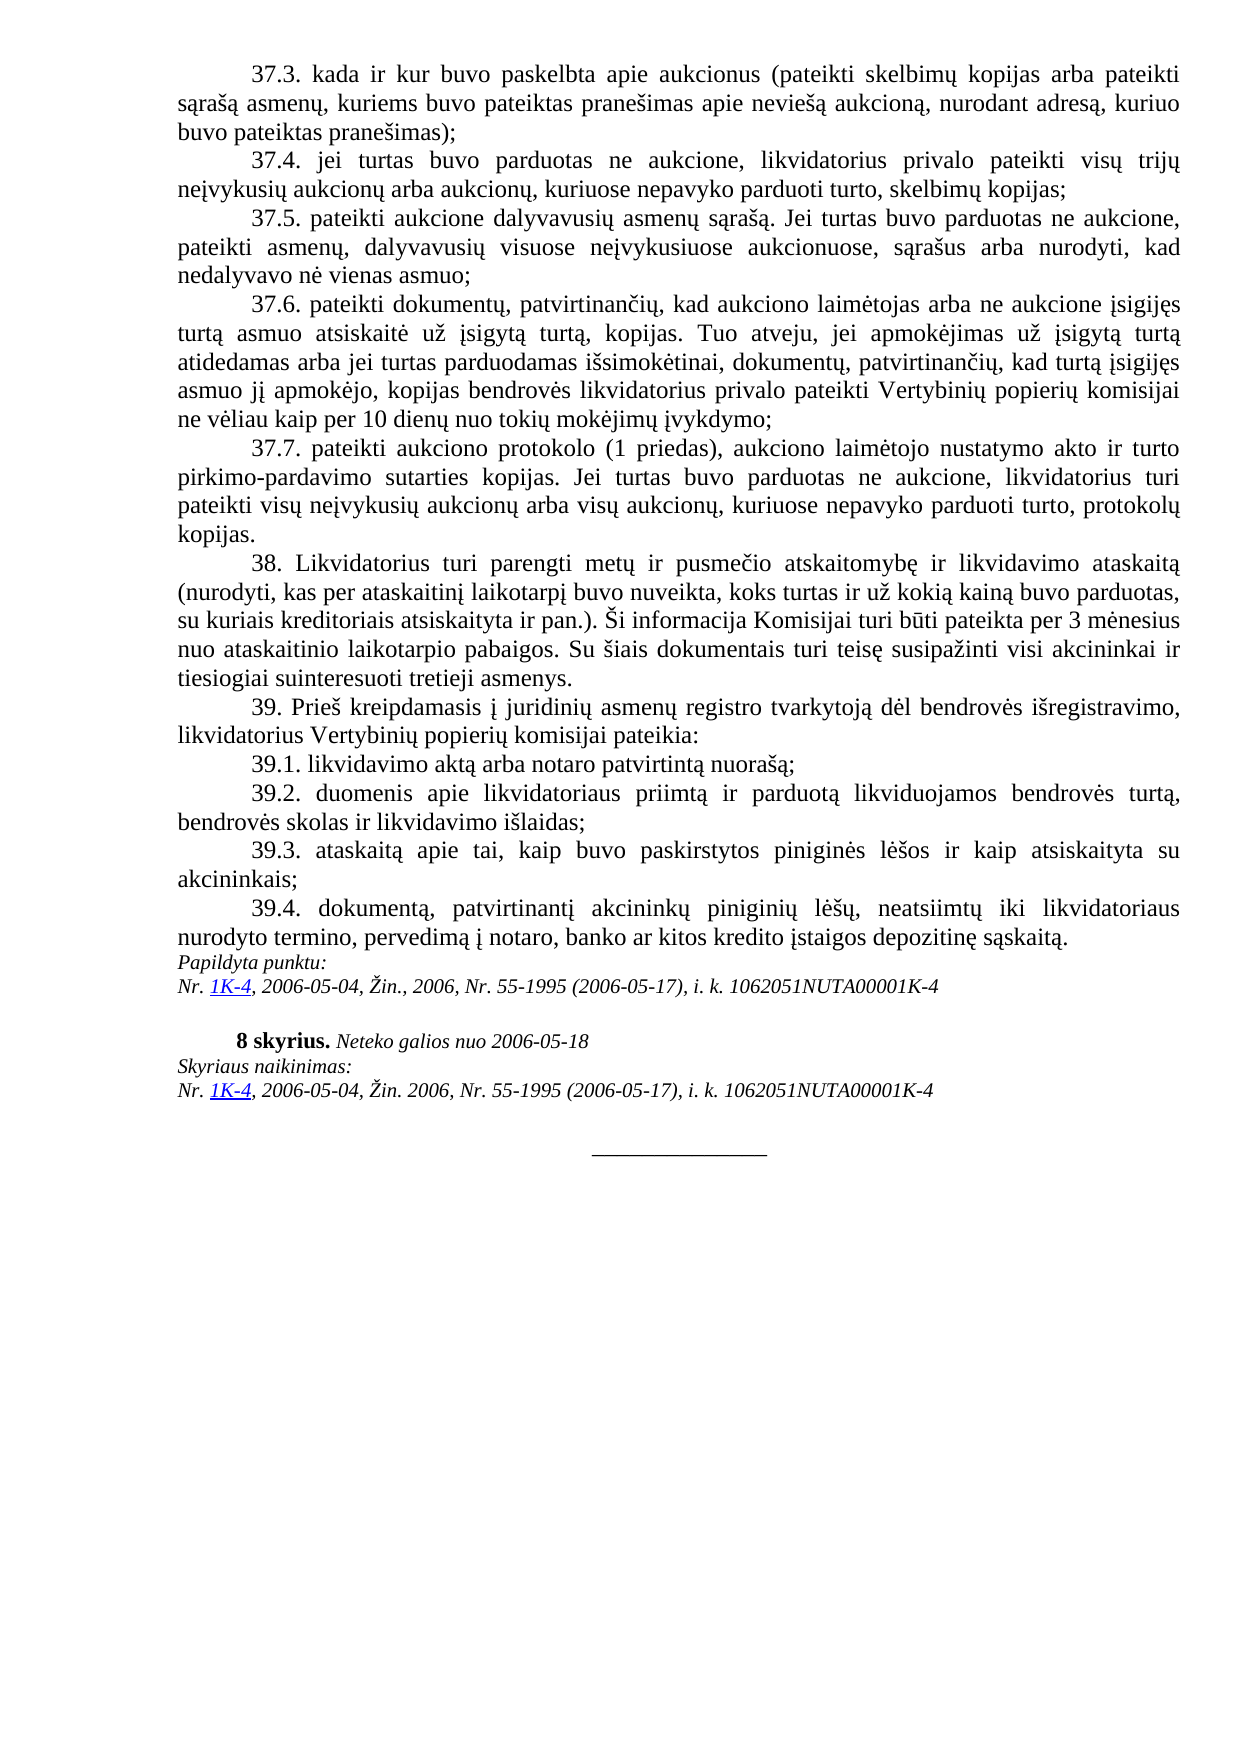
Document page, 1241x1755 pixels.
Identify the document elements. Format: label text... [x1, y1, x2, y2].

text 38. Likvidatorius turi parengti metų ir pusmečio atskaitomybę ir likvidavimo ataskaitą (nurodyti, kas per ataskaitinį laikotarpį buvo nuveikta, koks turtas ir už kokią kainą buvo parduotas, su kuriais kreditoriais atsiskaityta ir pan.). Ši informacija Komisijai turi būti pateikta per 3 mėnesius nuo ataskaitinio laikotarpio pabaigos. Su šiais dokumentais turi teisę susipažinti visi akcininkai ir tiesiogiai suinteresuoti tretieji asmenys. [177, 548, 1181, 692]
text Skyriaus naikinimas: [177, 1053, 1181, 1078]
text 37.4. jei turtas buvo parduotas ne aukcione, likvidatorius privalo pateikti visų trijų neįvykusių aukcionų arba aukcionų, kuriuose nepavyko parduoti turto, skelbimų kopijas; [177, 145, 1181, 203]
text 37.6. pateikti dokumentų, patvirtinančių, kad aukciono laimėtojas arba ne aukcione įsigijęs turtą asmuo atsiskaitė už įsigytą turtą, kopijas. Tuo atveju, jei apmokėjimas už įsigytą turtą atidedamas arba jei turtas parduodamas išsimokėtinai, dokumentų, patvirtinančių, kad turtą įsigijęs asmuo jį apmokėjo, kopijas bendrovės likvidatorius privalo pateikti Vertybinių popierių komisijai ne vėliau kaip per 10 dienų nuo tokių mokėjimų įvykdymo; [177, 289, 1181, 433]
text 39.1. likvidavimo aktą arba notaro patvirtintą nuorašą; [177, 749, 1181, 778]
text 39.4. dokumentą, patvirtinantį akcininkų piniginių lėšų, neatsiimtų iki likvidatoriaus nurodyto termino, pervedimą į notaro, banko ar kitos kredito įstaigos depozitinę sąskaitą. [177, 893, 1181, 950]
text Nr. 1K-4, 2006-05-04, Žin., 2006, Nr. 55-1995 (2006-05-17), i. k. 1062051NUTA00001K-4 [177, 974, 1181, 998]
text 39. Prieš kreipdamasis į juridinių asmenų registro tvarkytoją dėl bendrovės išregistravimo, likvidatorius Vertybinių popierių komisijai pateikia: [177, 692, 1181, 749]
text Nr. 1K-4, 2006-05-04, Žin. 2006, Nr. 55-1995 (2006-05-17), i. k. 1062051NUTA00001K-4 [177, 1078, 1181, 1102]
text 37.5. pateikti aukcione dalyvavusių asmenų sąrašą. Jei turtas buvo parduotas ne aukcione, pateikti asmenų, dalyvavusių visuose neįvykusiuose aukcionuose, sąrašus arba nurodyti, kad nedalyvavo nė vienas asmuo; [177, 203, 1181, 289]
text 37.3. kada ir kur buvo paskelbta apie aukcionus (pateikti skelbimų kopijas arba pateikti sąrašą asmenų, kuriems buvo pateiktas pranešimas apie neviešą aukcioną, nurodant adresą, kuriuo buvo pateiktas pranešimas); [177, 59, 1181, 145]
text 39.3. ataskaitą apie tai, kaip buvo paskirstytos piniginės lėšos ir kaip atsiskaityta su akcininkais; [177, 835, 1181, 893]
text 8 skyrius. Neteko galios nuo 2006-05-18 [177, 1027, 1181, 1053]
text Papildyta punktu: [177, 950, 1181, 974]
text 39.2. duomenis apie likvidatoriaus priimtą ir parduotą likviduojamos bendrovės turtą, bendrovės skolas ir likvidavimo išlaidas; [177, 778, 1181, 835]
text ______________ [177, 1130, 1181, 1159]
text 37.7. pateikti aukciono protokolo (1 priedas), aukciono laimėtojo nustatymo akto ir turto pirkimo-pardavimo sutarties kopijas. Jei turtas buvo parduotas ne aukcione, likvidatorius turi pateikti visų neįvykusių aukcionų arba visų aukcionų, kuriuose nepavyko parduoti turto, protokolų kopijas. [177, 433, 1181, 548]
